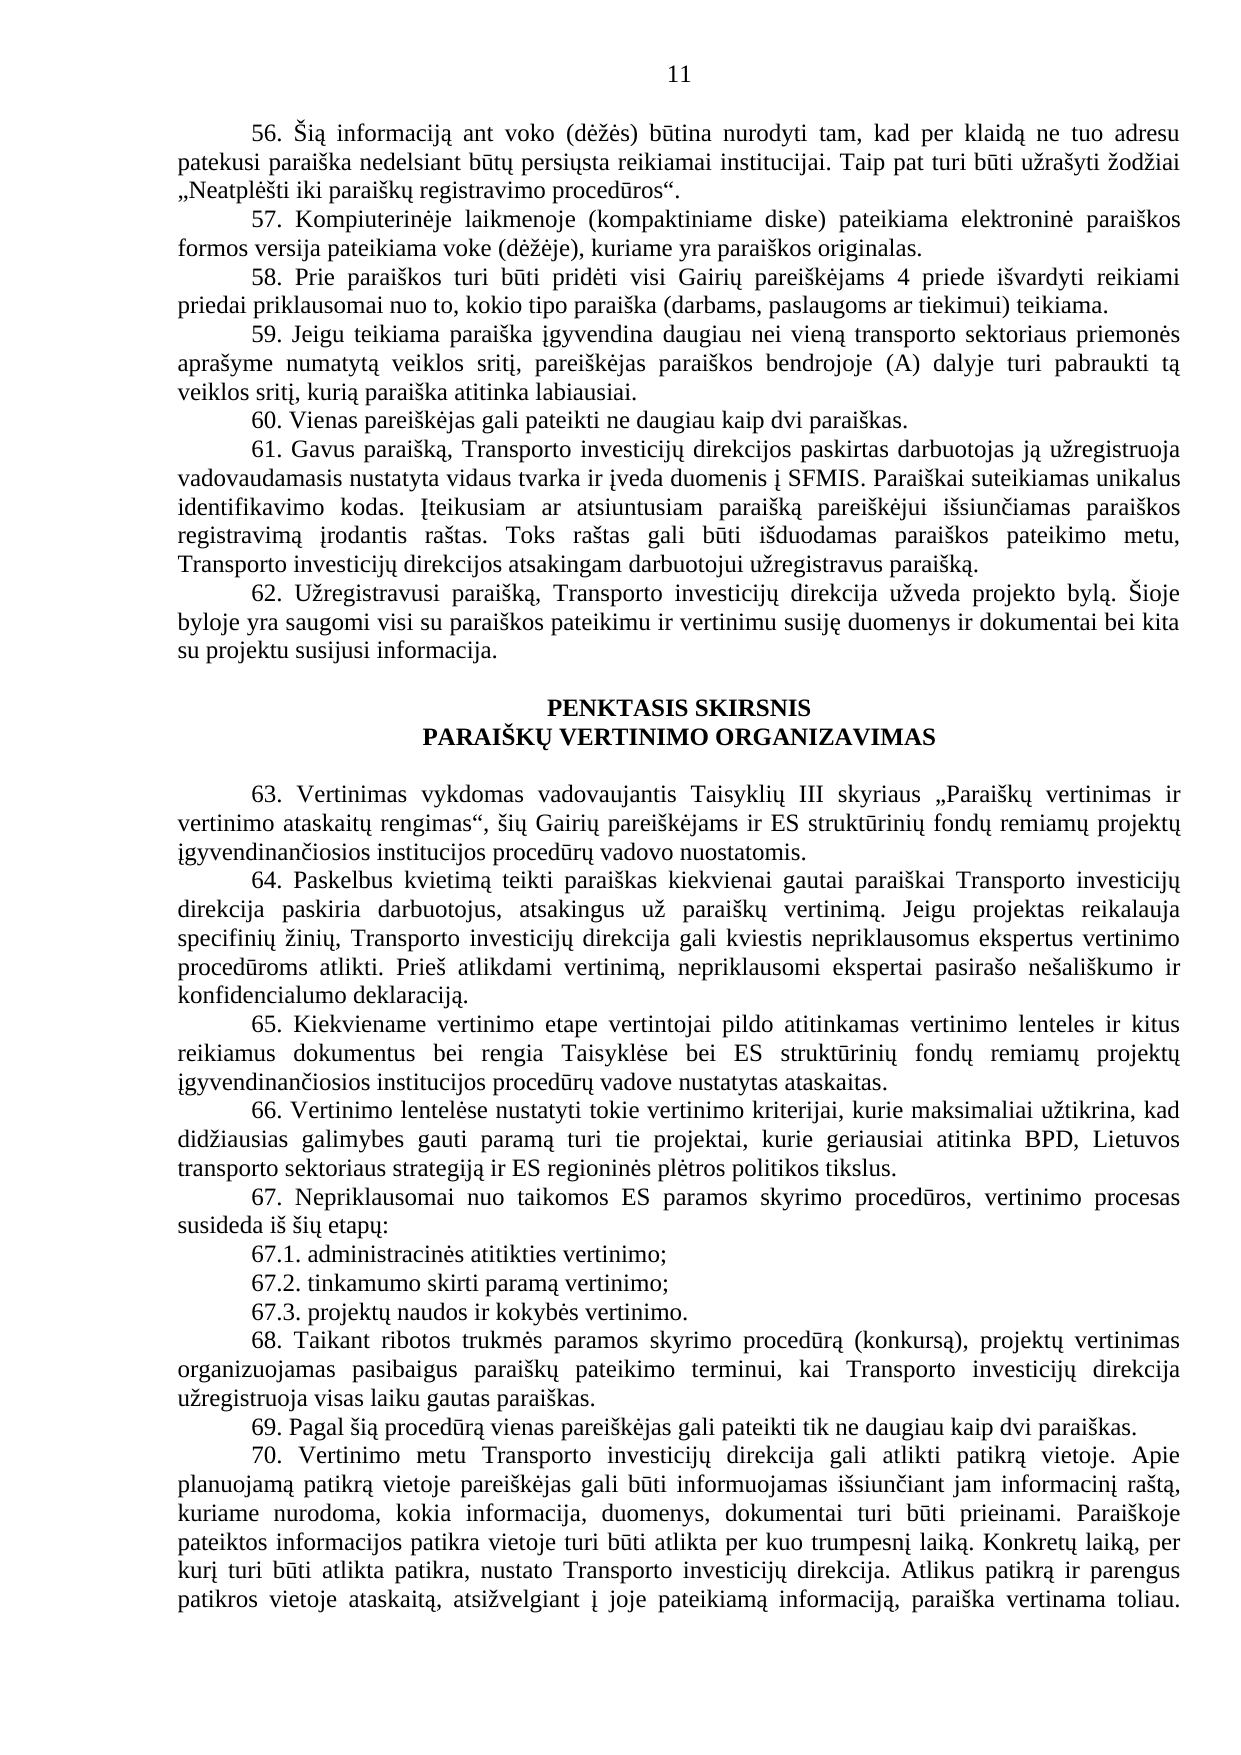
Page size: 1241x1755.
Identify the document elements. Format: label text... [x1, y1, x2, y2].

text PENKTASIS SKIRSNIS [177, 693, 1181, 722]
text 67. Nepriklausomai nuo taikomos ES paramos skyrimo procedūros, vertinimo procesas susideda iš šių etapų: [177, 1182, 1181, 1239]
text 58. Prie paraiškos turi būti pridėti visi Gairių pareiškėjams 4 priede išvardyti reikiami priedai priklausomai nuo to, kokio tipo paraiška (darbams, paslaugoms ar tiekimui) teikiama. [177, 262, 1181, 319]
text 62. Užregistravusi paraišką, Transporto investicijų direkcija užveda projekto bylą. Šioje byloje yra saugomi visi su paraiškos pateikimu ir vertinimu susiję duomenys ir dokumentai bei kita su projektu susijusi informacija. [177, 578, 1181, 664]
text 70. Vertinimo metu Transporto investicijų direkcija gali atlikti patikrą vietoje. Apie planuojamą patikrą vietoje pareiškėjas gali būti informuojamas išsiunčiant jam informacinį raštą, kuriame nurodoma, kokia informacija, duomenys, dokumentai turi būti prieinami. Paraiškoje pateiktos informacijos patikra vietoje turi būti atlikta per kuo trumpesnį laiką. Konkretų laiką, per kurį turi būti atlikta patikra, nustato Transporto investicijų direkcija. Atlikus patikrą ir parengus patikros vietoje ataskaitą, atsižvelgiant į joje pateikiamą informaciją, paraiška vertinama toliau. [177, 1441, 1181, 1613]
text 66. Vertinimo lentelėse nustatyti tokie vertinimo kriterijai, kurie maksimaliai užtikrina, kad didžiausias galimybes gauti paramą turi tie projektai, kurie geriausiai atitinka BPD, Lietuvos transporto sektoriaus strategiją ir ES regioninės plėtros politikos tikslus. [177, 1096, 1181, 1182]
text 67.1. administracinės atitikties vertinimo; [177, 1239, 1181, 1268]
text 61. Gavus paraišką, Transporto investicijų direkcijos paskirtas darbuotojas ją užregistruoja vadovaudamasis nustatyta vidaus tvarka ir įveda duomenis į SFMIS. Paraiškai suteikiamas unikalus identifikavimo kodas. Įteikusiam ar atsiuntusiam paraišką pareiškėjui išsiunčiamas paraiškos registravimą įrodantis raštas. Toks raštas gali būti išduodamas paraiškos pateikimo metu, Transporto investicijų direkcijos atsakingam darbuotojui užregistravus paraišką. [177, 434, 1181, 578]
text 67.2. tinkamumo skirti paramą vertinimo; [177, 1268, 1181, 1297]
text 56. Šią informaciją ant voko (dėžės) būtina nurodyti tam, kad per klaidą ne tuo adresu patekusi paraiška nedelsiant būtų persiųsta reikiamai institucijai. Taip pat turi būti užrašyti žodžiai „Neatplėšti iki paraiškų registravimo procedūros“. [177, 118, 1181, 204]
text 68. Taikant ribotos trukmės paramos skyrimo procedūrą (konkursą), projektų vertinimas organizuojamas pasibaigus paraiškų pateikimo terminui, kai Transporto investicijų direkcija užregistruoja visas laiku gautas paraiškas. [177, 1326, 1181, 1412]
text 59. Jeigu teikiama paraiška įgyvendina daugiau nei vieną transporto sektoriaus priemonės aprašyme numatytą veiklos sritį, pareiškėjas paraiškos bendrojoje (A) dalyje turi pabraukti tą veiklos sritį, kurią paraiška atitinka labiausiai. [177, 319, 1181, 406]
text 69. Pagal šią procedūrą vienas pareiškėjas gali pateikti tik ne daugiau kaip dvi paraiškas. [177, 1412, 1181, 1441]
text 63. Vertinimas vykdomas vadovaujantis Taisyklių III skyriaus „Paraiškų vertinimas ir vertinimo ataskaitų rengimas“, šių Gairių pareiškėjams ir ES struktūrinių fondų remiamų projektų įgyvendinančiosios institucijos procedūrų vadovo nuostatomis. [177, 779, 1181, 866]
text 67.3. projektų naudos ir kokybės vertinimo. [177, 1297, 1181, 1326]
text PARAIŠKŲ VERTINIMO ORGANIZAVIMAS [177, 722, 1181, 751]
text 64. Paskelbus kvietimą teikti paraiškas kiekvienai gautai paraiškai Transporto investicijų direkcija paskiria darbuotojus, atsakingus už paraiškų vertinimą. Jeigu projektas reikalauja specifinių žinių, Transporto investicijų direkcija gali kviestis nepriklausomus ekspertus vertinimo procedūroms atlikti. Prieš atlikdami vertinimą, nepriklausomi ekspertai pasirašo nešališkumo ir konfidencialumo deklaraciją. [177, 866, 1181, 1009]
text 57. Kompiuterinėje laikmenoje (kompaktiniame diske) pateikiama elektroninė paraiškos formos versija pateikiama voke (dėžėje), kuriame yra paraiškos originalas. [177, 204, 1181, 262]
text 65. Kiekviename vertinimo etape vertintojai pildo atitinkamas vertinimo lenteles ir kitus reikiamus dokumentus bei rengia Taisyklėse bei ES struktūrinių fondų remiamų projektų įgyvendinančiosios institucijos procedūrų vadove nustatytas ataskaitas. [177, 1009, 1181, 1096]
text 60. Vienas pareiškėjas gali pateikti ne daugiau kaip dvi paraiškas. [177, 406, 1181, 434]
